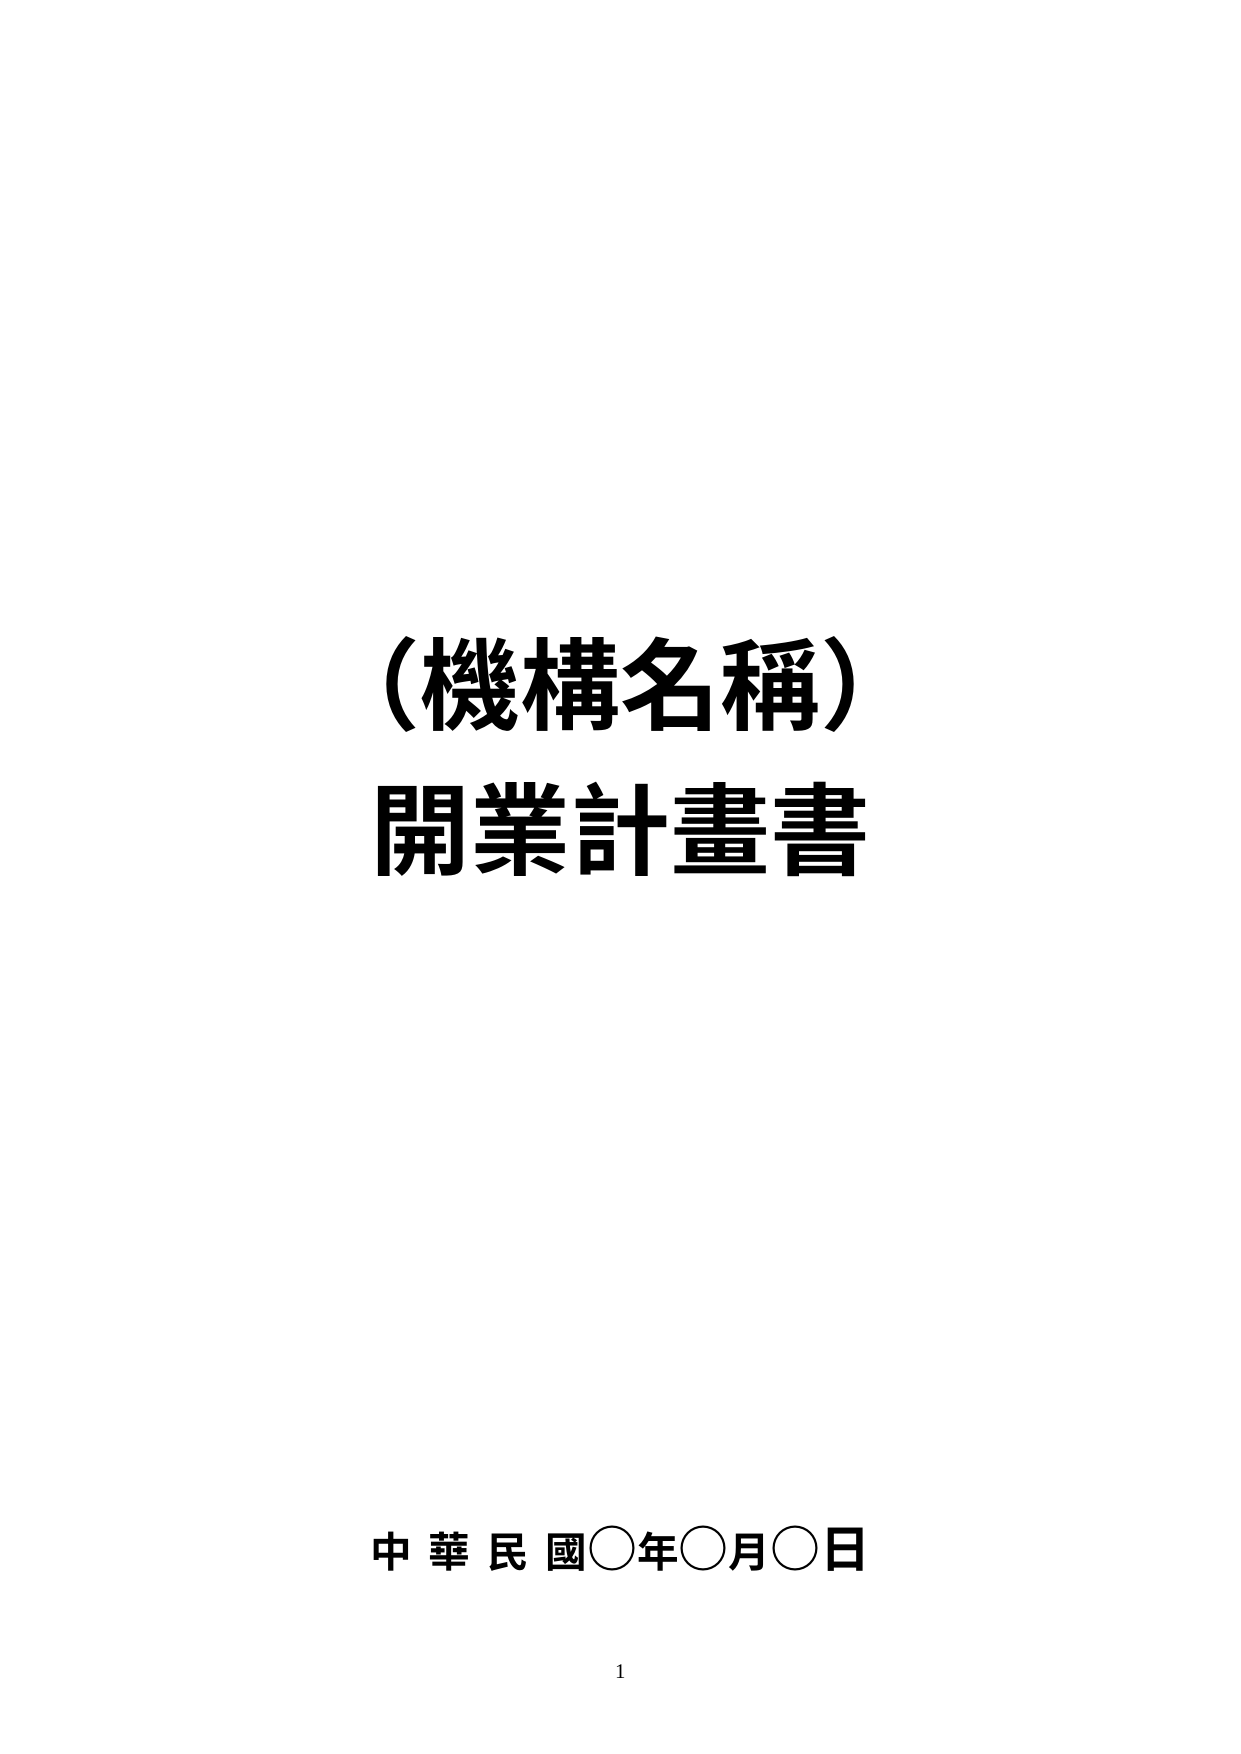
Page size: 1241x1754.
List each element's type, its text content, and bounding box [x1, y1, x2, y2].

text 開業計畫書 [118, 751, 1122, 896]
text 中 華 民 國○年○月○日 [118, 1526, 1122, 1578]
text （機構名稱） [118, 606, 1122, 751]
